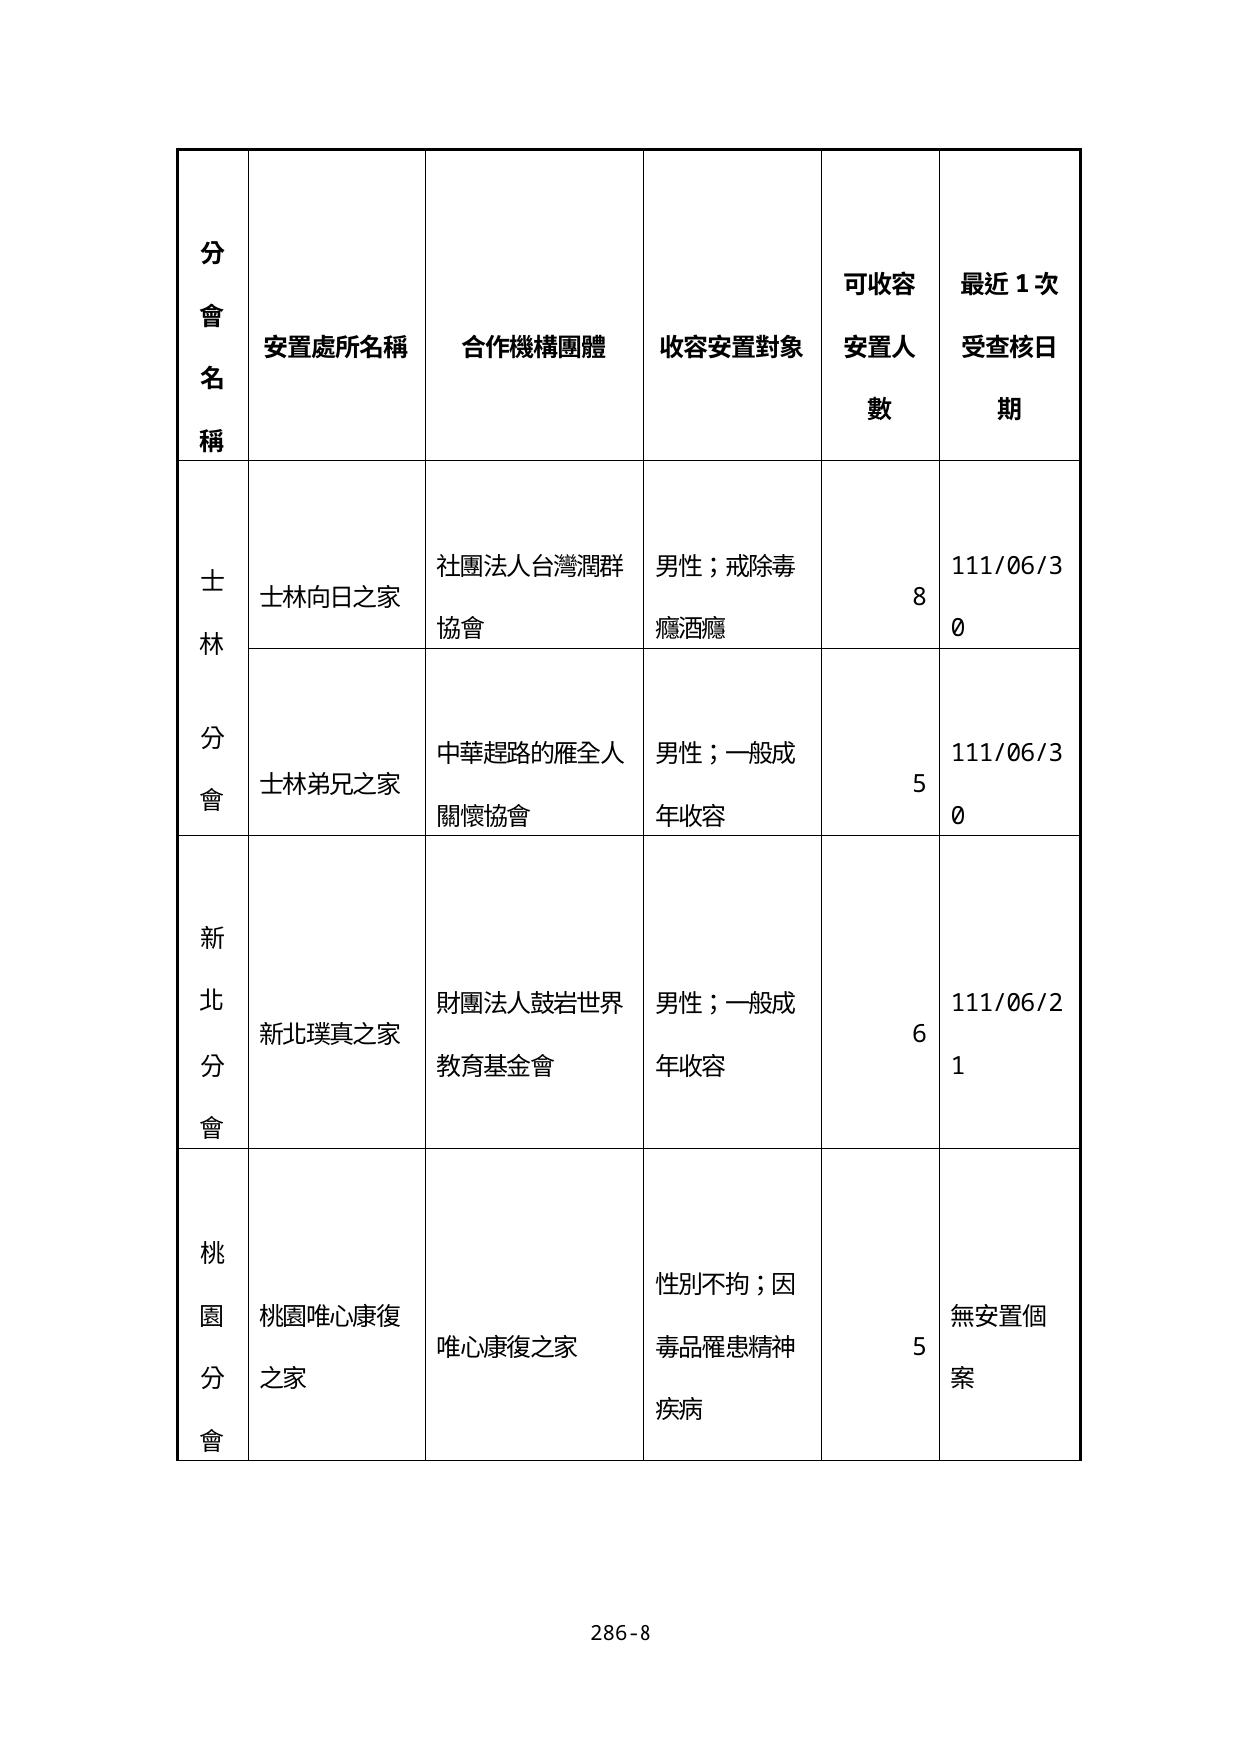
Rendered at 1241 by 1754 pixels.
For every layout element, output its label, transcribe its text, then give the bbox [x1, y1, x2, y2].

table_header 安置處所名稱 [249, 151, 425, 460]
table_header 收容安置對象 [644, 151, 821, 460]
table_cell 5 [822, 649, 939, 835]
table_cell 5 [822, 1149, 939, 1460]
table_cell 桃園唯心康復之家 [249, 1149, 425, 1460]
table_cell 111/06/21 [940, 836, 1079, 1148]
table_cell 中華趕路的雁全人關懷協會 [426, 649, 643, 835]
table_cell 社團法人台灣潤群協會 [426, 461, 643, 648]
table_header 可收容安置人數 [822, 151, 939, 460]
table_cell 士林向日之家 [249, 461, 425, 648]
table_cell 性別不拘；因毒品罹患精神疾病 [644, 1149, 821, 1460]
table_cell 桃園 分會 [179, 1149, 248, 1460]
table_header 合作機構團體 [426, 151, 643, 460]
table_cell 男性；一般成年收容 [644, 836, 821, 1148]
table_cell 士林 分會 [179, 461, 248, 835]
table_cell 6 [822, 836, 939, 1148]
table_cell 唯心康復之家 [426, 1149, 643, 1460]
table_cell 新北璞真之家 [249, 836, 425, 1148]
table_cell 財團法人鼓岩世界教育基金會 [426, 836, 643, 1148]
table_header 分會 名稱 [179, 151, 248, 460]
table_cell 111/06/30 [940, 649, 1079, 835]
table_cell 男性；戒除毒癮酒癮 [644, 461, 821, 648]
table_cell 士林弟兄之家 [249, 649, 425, 835]
table_header 最近1次受查核日期 [940, 151, 1079, 460]
table_cell 無安置個案 [940, 1149, 1079, 1460]
table_cell 111/06/30 [940, 461, 1079, 648]
table_cell 男性；一般成年收容 [644, 649, 821, 835]
table_cell 8 [822, 461, 939, 648]
table_cell 新北 分會 [179, 836, 248, 1148]
